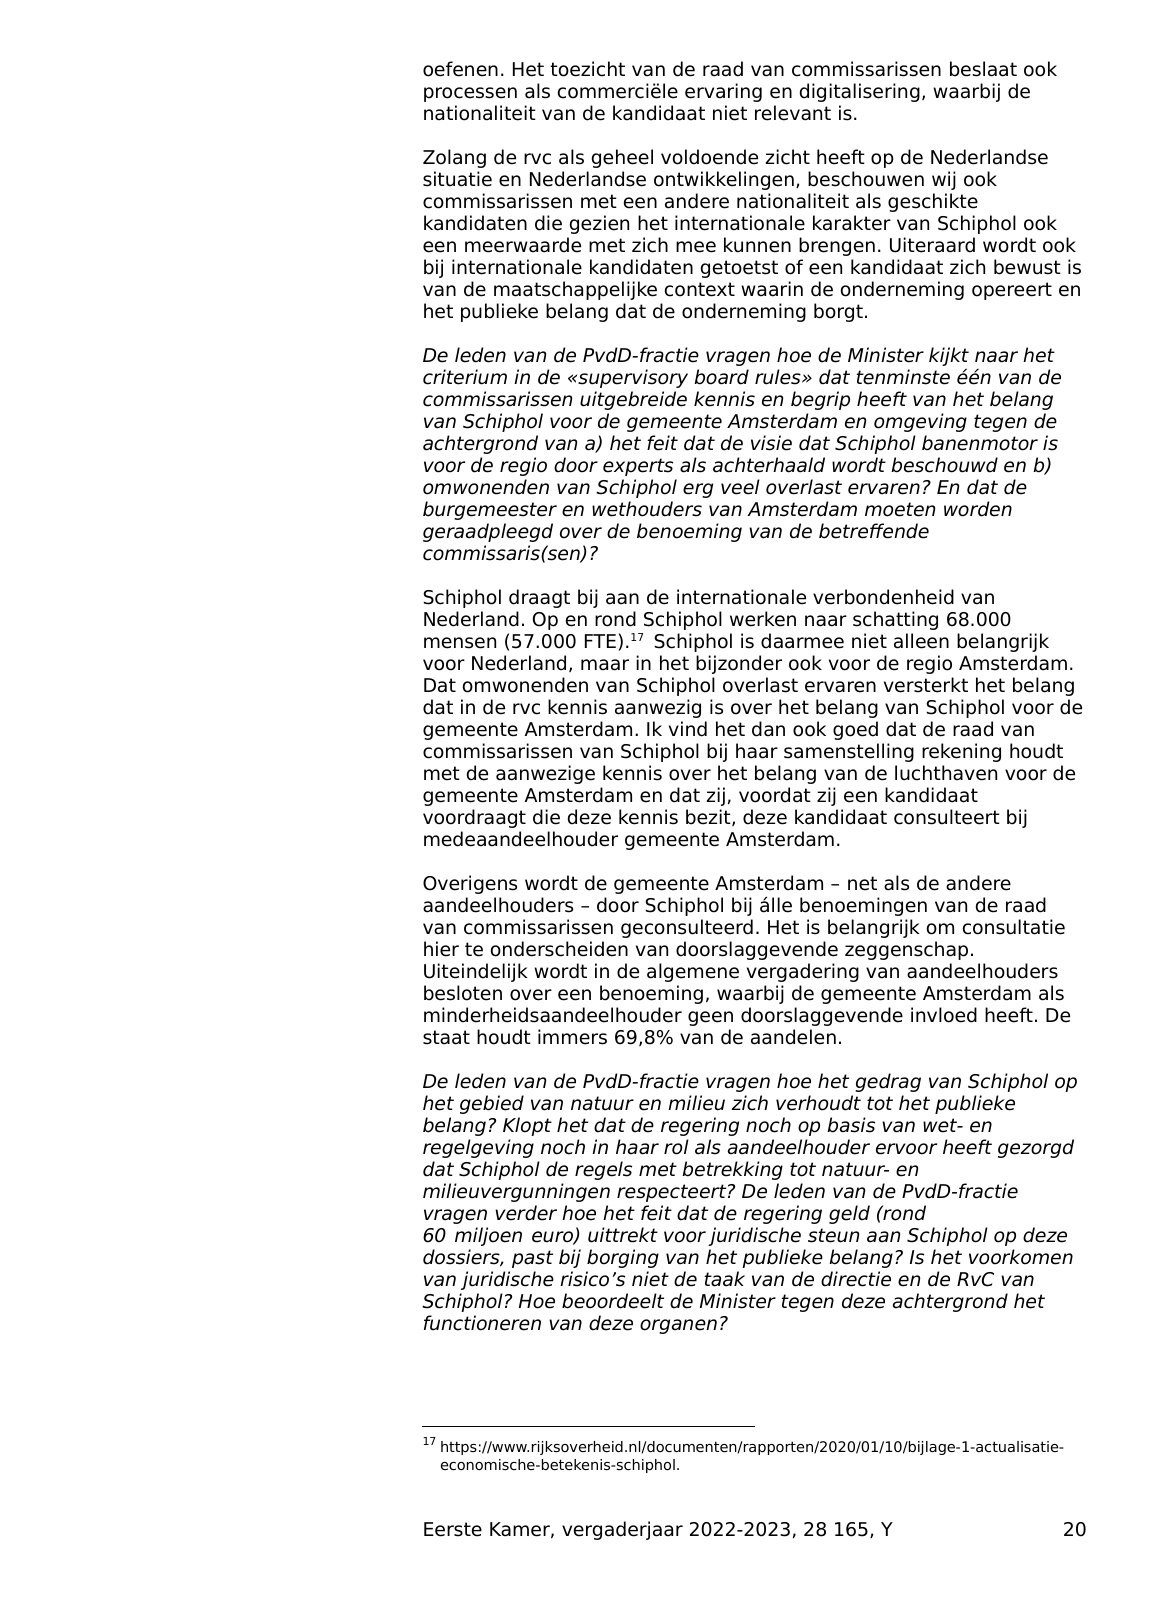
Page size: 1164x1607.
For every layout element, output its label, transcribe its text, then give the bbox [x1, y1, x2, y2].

text https://www.rijksoverheid.nl/documenten/rapporten/2020/01/10/bijlage-1-actualisatie-economische-betekenis-schiphol. [422, 1435, 1087, 1474]
text oefenen. Het toezicht van de raad van commissarissen beslaat ook processen als commerciële ervaring en digitalisering, waarbij de nationaliteit van de kandidaat niet relevant is. [422, 59, 1087, 125]
text Overigens wordt de gemeente Amsterdam – net als de andere aandeelhouders – door Schiphol bij álle benoemingen van de raad van commissarissen geconsulteerd. Het is belangrijk om consultatie hier te onderscheiden van doorslaggevende zeggenschap. Uiteindelijk wordt in de algemene vergadering van aandeelhouders besloten over een benoeming, waarbij de gemeente Amsterdam als minderheidsaandeelhouder geen doorslaggevende invloed heeft. De staat houdt immers 69,8% van de aandelen. [422, 873, 1087, 1049]
text De leden van de PvdD-fractie vragen hoe het gedrag van Schiphol op het gebied van natuur en milieu zich verhoudt tot het publieke belang? Klopt het dat de regering noch op basis van wet- en regelgeving noch in haar rol als aandeelhouder ervoor heeft gezorgd dat Schiphol de regels met betrekking tot natuur- en milieuvergunningen respecteert? De leden van de PvdD-fractie vragen verder hoe het feit dat de regering geld (rond 60 miljoen euro) uittrekt voor juridische steun aan Schiphol op deze dossiers, past bij borging van het publieke belang? Is het voorkomen van juridische risico’s niet de taak van de directie en de RvC van Schiphol? Hoe beoordeelt de Minister tegen deze achtergrond het functioneren van deze organen? [422, 1071, 1087, 1335]
text Schiphol draagt bij aan de internationale verbondenheid van Nederland. Op en rond Schiphol werken naar schatting 68.000 mensen (57.000 FTE). Schiphol is daarmee niet alleen belangrijk voor Nederland, maar in het bijzonder ook voor de regio Amsterdam. Dat omwonenden van Schiphol overlast ervaren versterkt het belang dat in de rvc kennis aanwezig is over het belang van Schiphol voor de gemeente Amsterdam. Ik vind het dan ook goed dat de raad van commissarissen van Schiphol bij haar samenstelling rekening houdt met de aanwezige kennis over het belang van de luchthaven voor de gemeente Amsterdam en dat zij, voordat zij een kandidaat voordraagt die deze kennis bezit, deze kandidaat consulteert bij medeaandeelhouder gemeente Amsterdam. [422, 587, 1087, 851]
text Zolang de rvc als geheel voldoende zicht heeft op de Nederlandse situatie en Nederlandse ontwikkelingen, beschouwen wij ook commissarissen met een andere nationaliteit als geschikte kandidaten die gezien het internationale karakter van Schiphol ook een meerwaarde met zich mee kunnen brengen. Uiteraard wordt ook bij internationale kandidaten getoetst of een kandidaat zich bewust is van de maatschappelijke context waarin de onderneming opereert en het publieke belang dat de onderneming borgt. [422, 147, 1087, 323]
text De leden van de PvdD-fractie vragen hoe de Minister kijkt naar het criterium in de «supervisory board rules» dat tenminste één van de commissarissen uitgebreide kennis en begrip heeft van het belang van Schiphol voor de gemeente Amsterdam en omgeving tegen de achtergrond van a) het feit dat de visie dat Schiphol banenmotor is voor de regio door experts als achterhaald wordt beschouwd en b) omwonenden van Schiphol erg veel overlast ervaren? En dat de burgemeester en wethouders van Amsterdam moeten worden geraadpleegd over de benoeming van de betreffende commissaris(sen)? [422, 345, 1087, 565]
